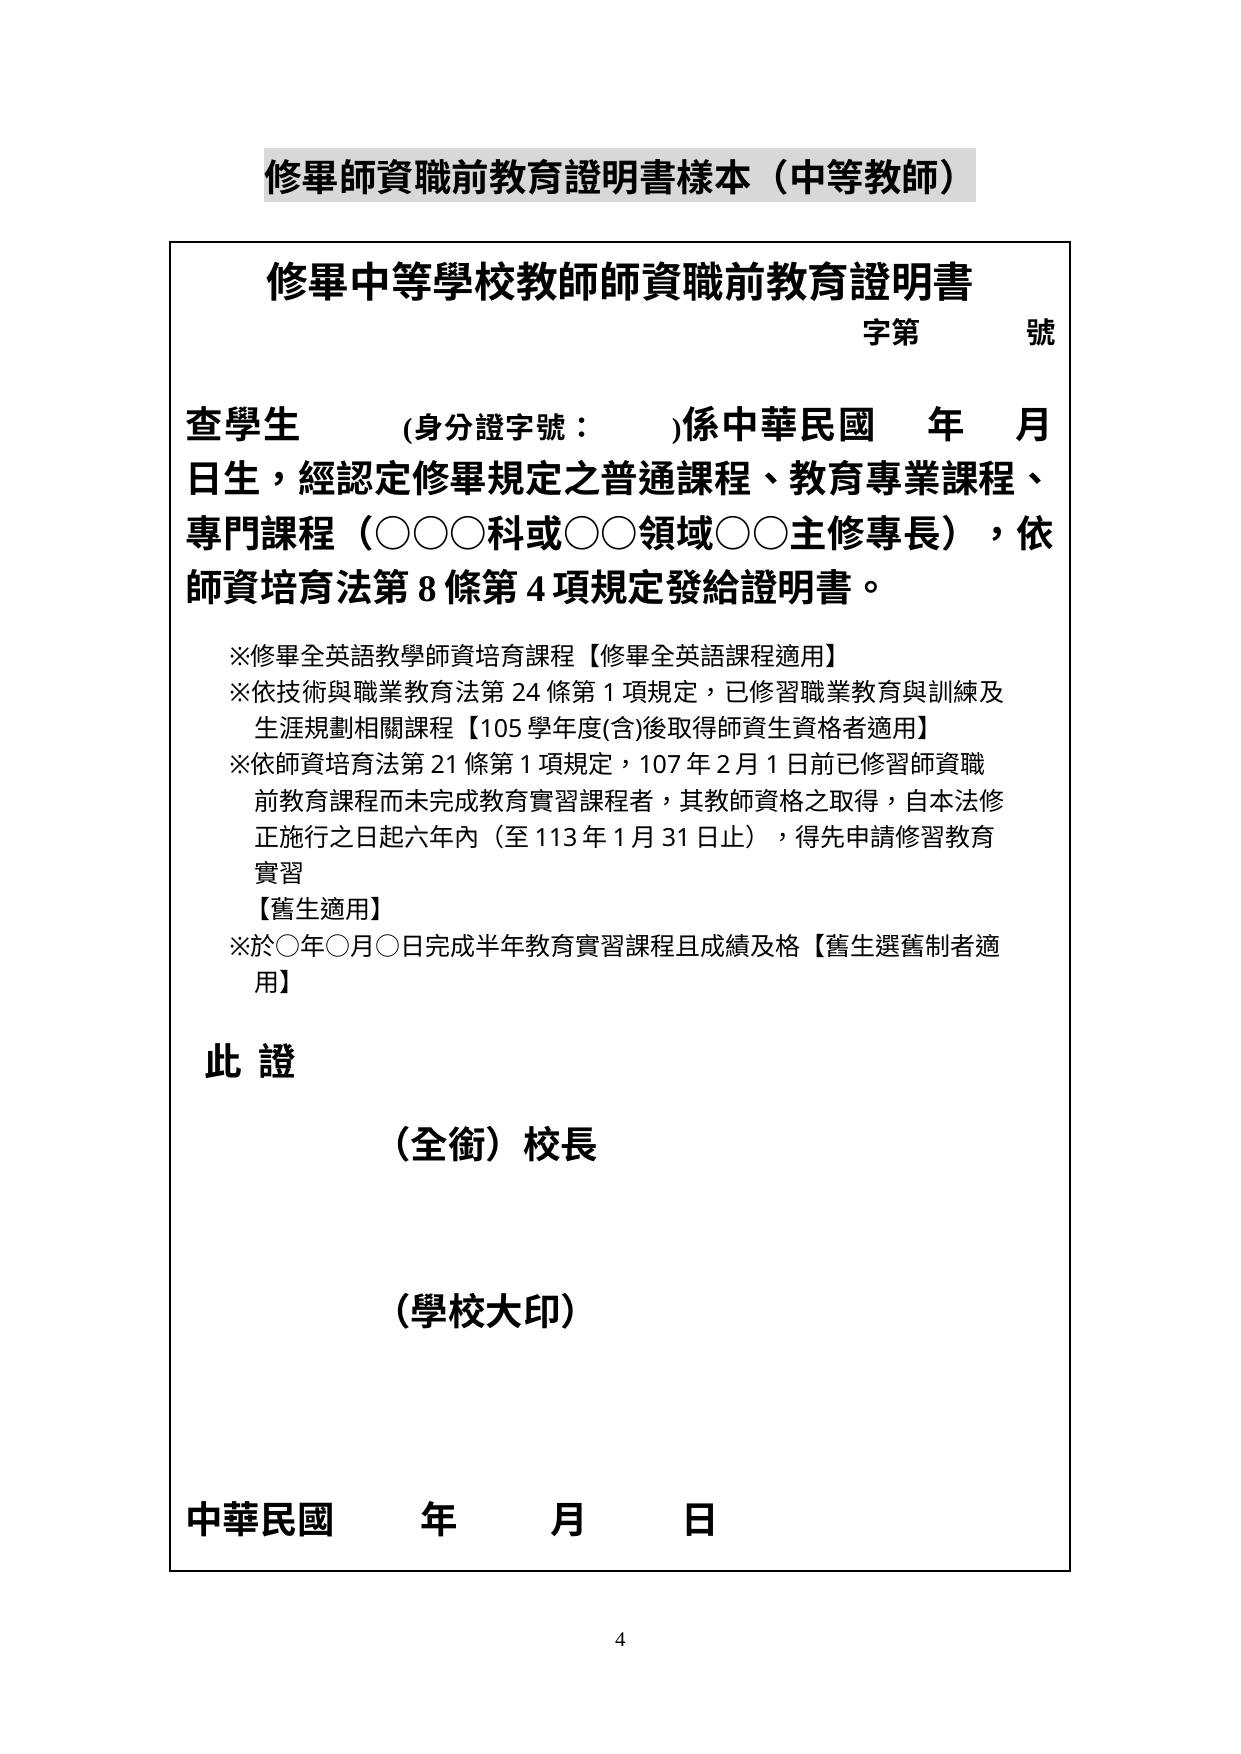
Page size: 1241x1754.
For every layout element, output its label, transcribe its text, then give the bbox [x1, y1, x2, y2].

text （學校大印） [185, 1292, 1055, 1333]
text ※依技術與職業教育法第24條第1項規定，已修習職業教育與訓練及生涯規劃相關課程【105學年度(含)後取得師資生資格者適用】 [229, 672, 1005, 745]
text （全銜）校長 [185, 1125, 1055, 1167]
text 字第 號 [185, 309, 1055, 352]
text 中華民國 年 月 日 [185, 1500, 1055, 1542]
text 此 證 [185, 1042, 1055, 1083]
text 修畢中等學校教師師資職前教育證明書 [185, 249, 1055, 309]
text ※依師資培育法第21條第1項規定，107年2月1日前已修習師資職前教育課程而未完成教育實習課程者，其教師資格之取得，自本法修正施行之日起六年內（至113年1月31日止），得先申請修習教育實習 [229, 745, 1005, 890]
text 【舊生適用】 [245, 890, 1015, 926]
text ※於○年○月○日完成半年教育實習課程且成績及格【舊生選舊制者適用】 [229, 926, 1005, 998]
text 查學生 (身分證字號： )係中華民國 年 月 日生，經認定修畢規定之普通課程、教育專業課程、專門課程（○○○科或○○領域○○主修專長），依師資培育法第8條第4項規定發給證明書。 [185, 395, 1055, 612]
text 修畢師資職前教育證明書樣本（中等教師） [148, 148, 1092, 202]
text ※修畢全英語教學師資培育課程【修畢全英語課程適用】 [229, 636, 1015, 672]
